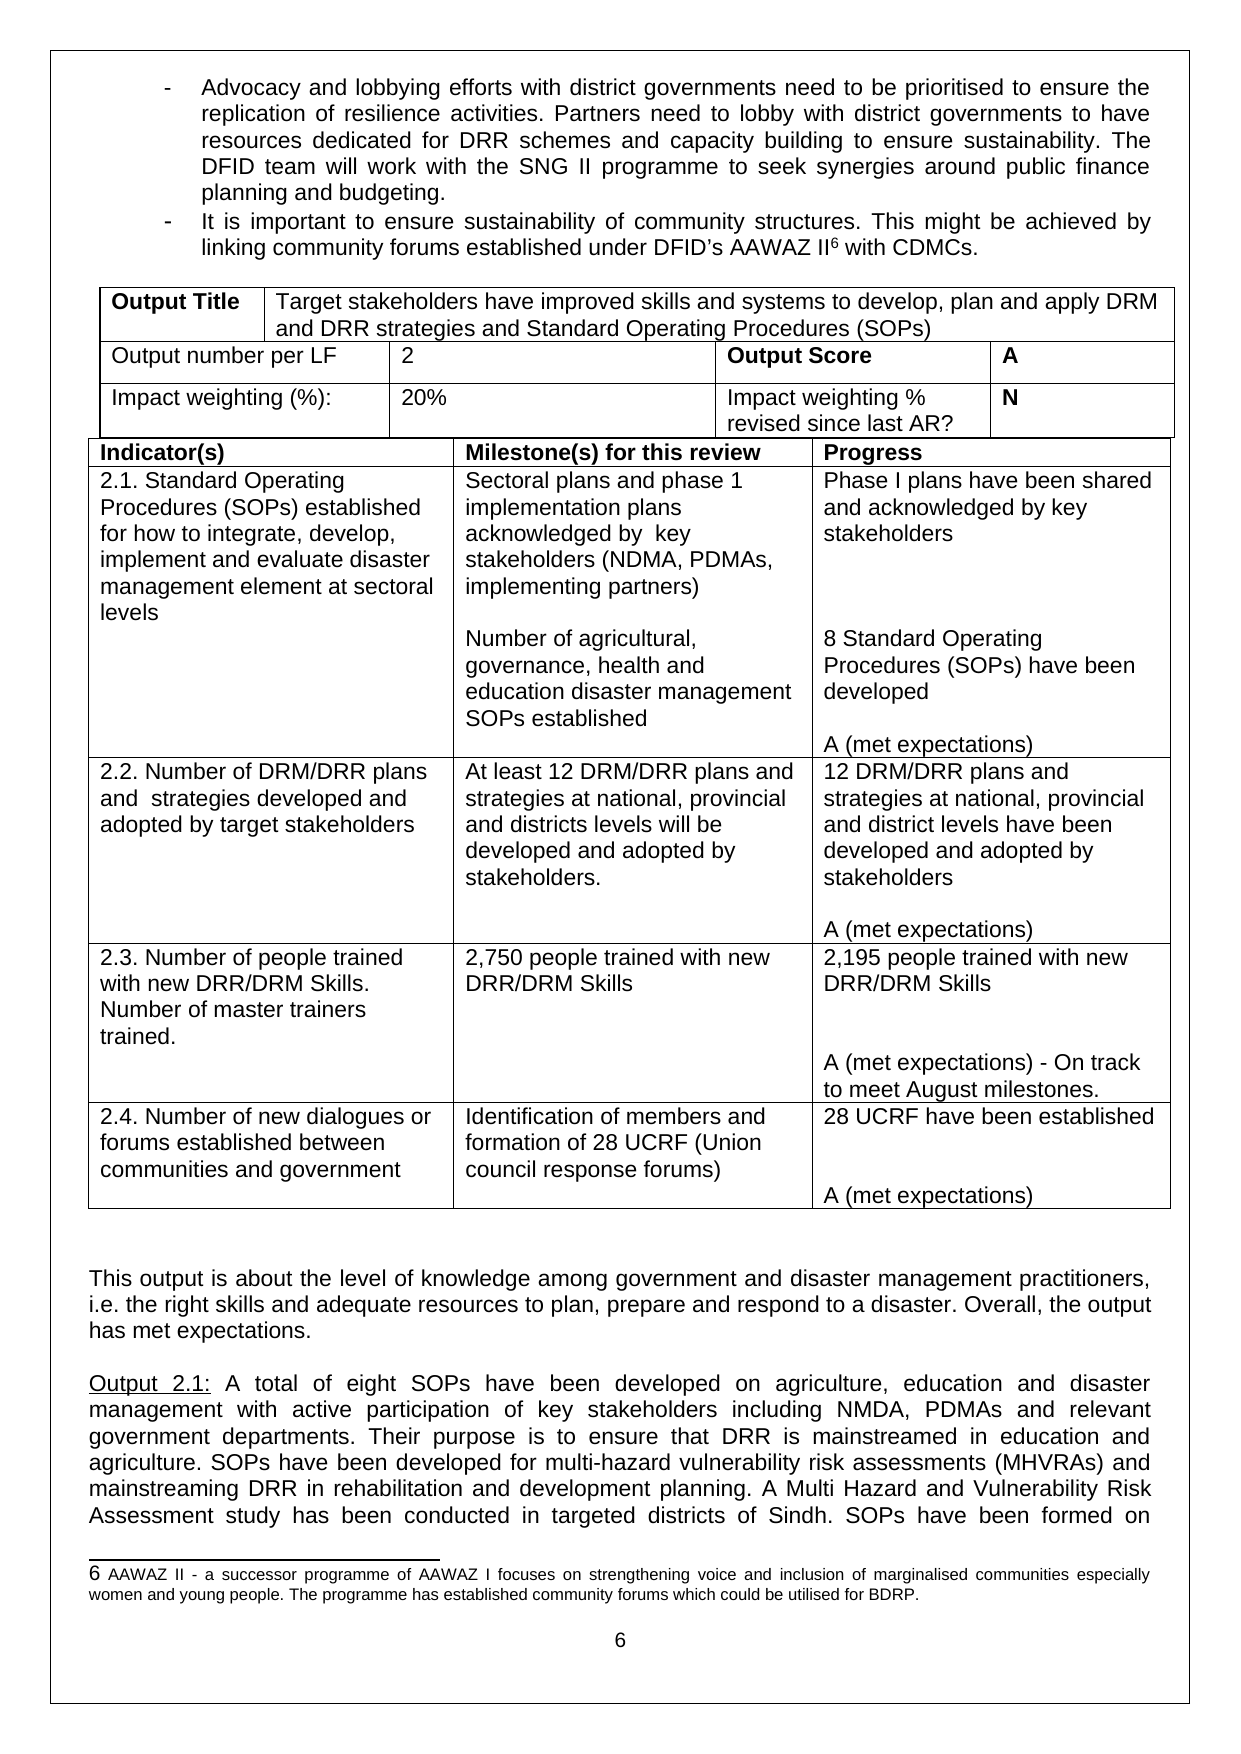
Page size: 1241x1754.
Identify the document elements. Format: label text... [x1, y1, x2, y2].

table_header Milestone(s) for this review [454, 439, 812, 466]
table_cell Impact weighting % revised since last AR? [716, 384, 990, 437]
table_cell Output number per LF [101, 342, 389, 383]
table_cell A [991, 342, 1174, 383]
table_cell 2.1. Standard Operating Procedures (SOPs) established for how to integrate, develop, implement and evaluate disaster management element at sectoral levels [89, 467, 453, 757]
table_header Target stakeholders have improved skills and systems to develop, plan and apply DRM and DRR strategies and Standard Operating Procedures (SOPs) [265, 288, 1174, 341]
list Advocacy and lobbying efforts with district governments need to be prioritised to ensure the replication of resilience activities. Partners need to lobby with district governments to have resources dedicated for DRR schemes and capacity building to ensure sustainability. The DFID team will work with the SNG II programme to seek synergies around public finance planning and budgeting. [164, 74, 1152, 206]
list It is important to ensure sustainability of community structures. This might be achieved by linking community forums established under DFID’s AAWAZ II with CDMCs. [164, 206, 1152, 261]
table_cell 28 UCRF have been established A (met expectations) [813, 1103, 1170, 1208]
table_cell 2.4. Number of new dialogues or forums established between communities and government [89, 1103, 453, 1208]
table_cell 2,195 people trained with new DRR/DRM Skills A (met expectations) - On track to meet August milestones. [813, 944, 1170, 1102]
table_header Output Title [101, 288, 264, 341]
text This output is about the level of knowledge among government and disaster management practitioners, i.e. the right skills and adequate resources to plan, prepare and respond to a disaster. Overall, the output has met expectations. [89, 1264, 1152, 1343]
table_cell Phase I plans have been shared and acknowledged by key stakeholders 8 Standard Operating Procedures (SOPs) have been developed A (met expectations) [813, 467, 1170, 757]
table_cell Impact weighting (%): [101, 384, 389, 437]
table_cell 2,750 people trained with new DRR/DRM Skills [454, 944, 812, 1102]
table_cell 12 DRM/DRR plans and strategies at national, provincial and district levels have been developed and adopted by stakeholders A (met expectations) [813, 758, 1170, 943]
table_cell 20% [390, 384, 715, 437]
table_cell At least 12 DRM/DRR plans and strategies at national, provincial and districts levels will be developed and adopted by stakeholders. [454, 758, 812, 943]
table_cell 2.3. Number of people trained with new DRR/DRM Skills. Number of master trainers trained. [89, 944, 453, 1102]
table_cell 2 [390, 342, 715, 383]
table_cell Output Score [716, 342, 990, 383]
table_cell Identification of members and formation of 28 UCRF (Union council response forums) [454, 1103, 812, 1208]
table_cell N [991, 384, 1174, 437]
table_cell 2.2. Number of DRM/DRR plans and strategies developed and adopted by target stakeholders [89, 758, 453, 943]
table_cell Sectoral plans and phase 1 implementation plans acknowledged by key stakeholders (NDMA, PDMAs, implementing partners) Number of agricultural, governance, health and education disaster management SOPs established [454, 467, 812, 757]
table_header Progress [813, 439, 1170, 466]
list AAWAZ II - a successor programme of AAWAZ I focuses on strengthening voice and inclusion of marginalised communities especially women and young people. The programme has established community forums which could be utilised for BDRP. [89, 1560, 1152, 1603]
text Output 2.1: A total of eight SOPs have been developed on agriculture, education and disaster management with active participation of key stakeholders including NMDA, PDMAs and relevant government departments. Their purpose is to ensure that DRR is mainstreamed in education and agriculture. SOPs have been developed for multi-hazard vulnerability risk assessments (MHVRAs) and mainstreaming DRR in rehabilitation and development planning. A Multi Hazard and Vulnerability Risk Assessment study has been conducted in targeted districts of Sindh. SOPs have been formed on [89, 1370, 1152, 1528]
table_header Indicator(s) [89, 439, 453, 466]
